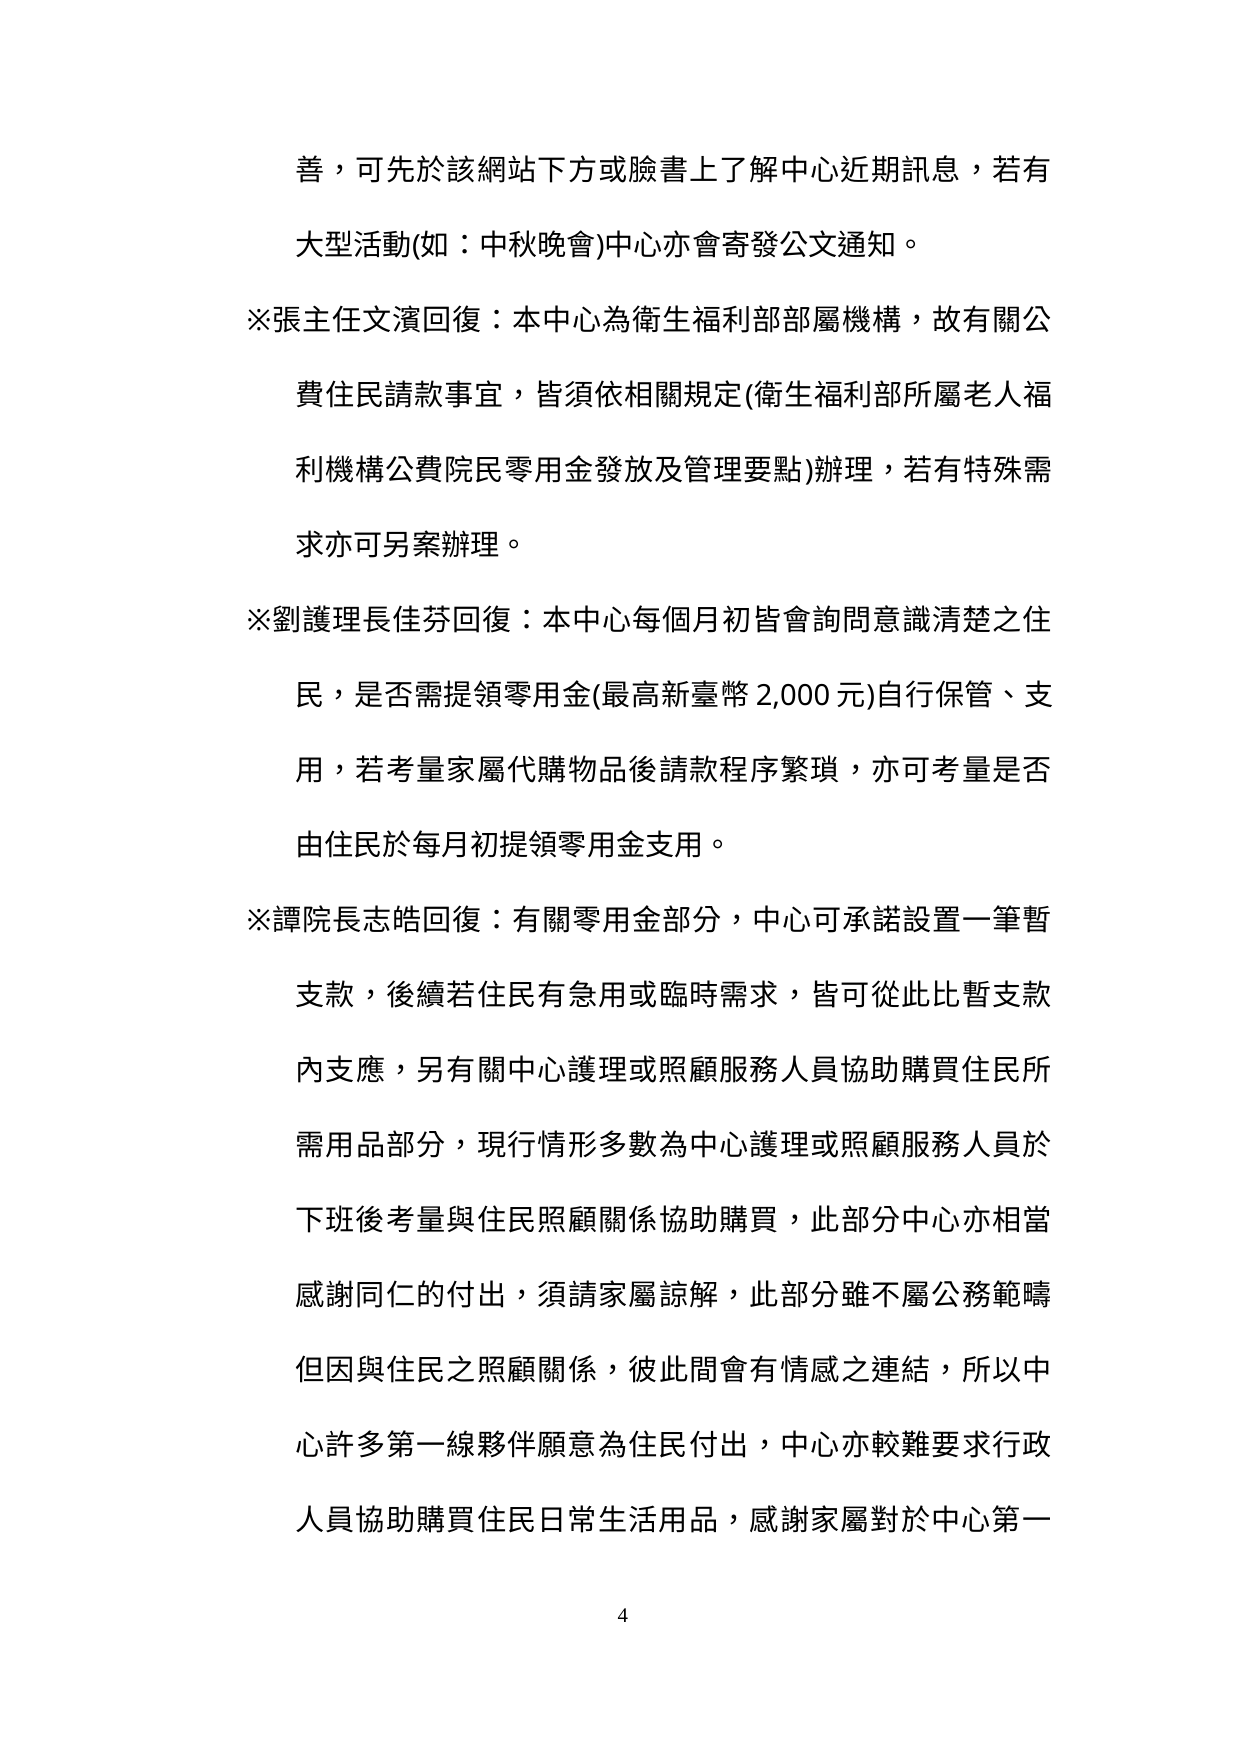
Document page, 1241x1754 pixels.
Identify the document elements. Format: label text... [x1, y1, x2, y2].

text ※譚院長志皓回復：有關零用金部分，中心可承諾設置一筆暫支款，後續若住民有急用或臨時需求，皆可從此比暫支款內支應，另有關中心護理或照顧服務人員協助購買住民所需用品部分，現行情形多數為中心護理或照顧服務人員於下班後考量與住民照顧關係協助購買，此部分中心亦相當感謝同仁的付出，須請家屬諒解，此部分雖不屬公務範疇，但因與住民之照顧關係，彼此間會有情感之連結，所以中心許多第一線夥伴願意為住民付出，中心亦較難要求行政人員協助購買住民日常生活用品，感謝家屬對於中心第一線照顧人員之肯定。 [221, 880, 1053, 1555]
text 善，可先於該網站下方或臉書上了解中心近期訊息，若有大型活動(如：中秋晚會)中心亦會寄發公文通知。 [221, 130, 1053, 280]
text ※張主任文濱回復：本中心為衛生福利部部屬機構，故有關公費住民請款事宜，皆須依相關規定(衛生福利部所屬老人福利機構公費院民零用金發放及管理要點)辦理，若有特殊需求亦可另案辦理。 [221, 280, 1053, 580]
text ※劉護理長佳芬回復：本中心每個月初皆會詢問意識清楚之住民，是否需提領零用金(最高新臺幣2,000元)自行保管、支用，若考量家屬代購物品後請款程序繁瑣，亦可考量是否由住民於每月初提領零用金支用。 [221, 580, 1053, 880]
